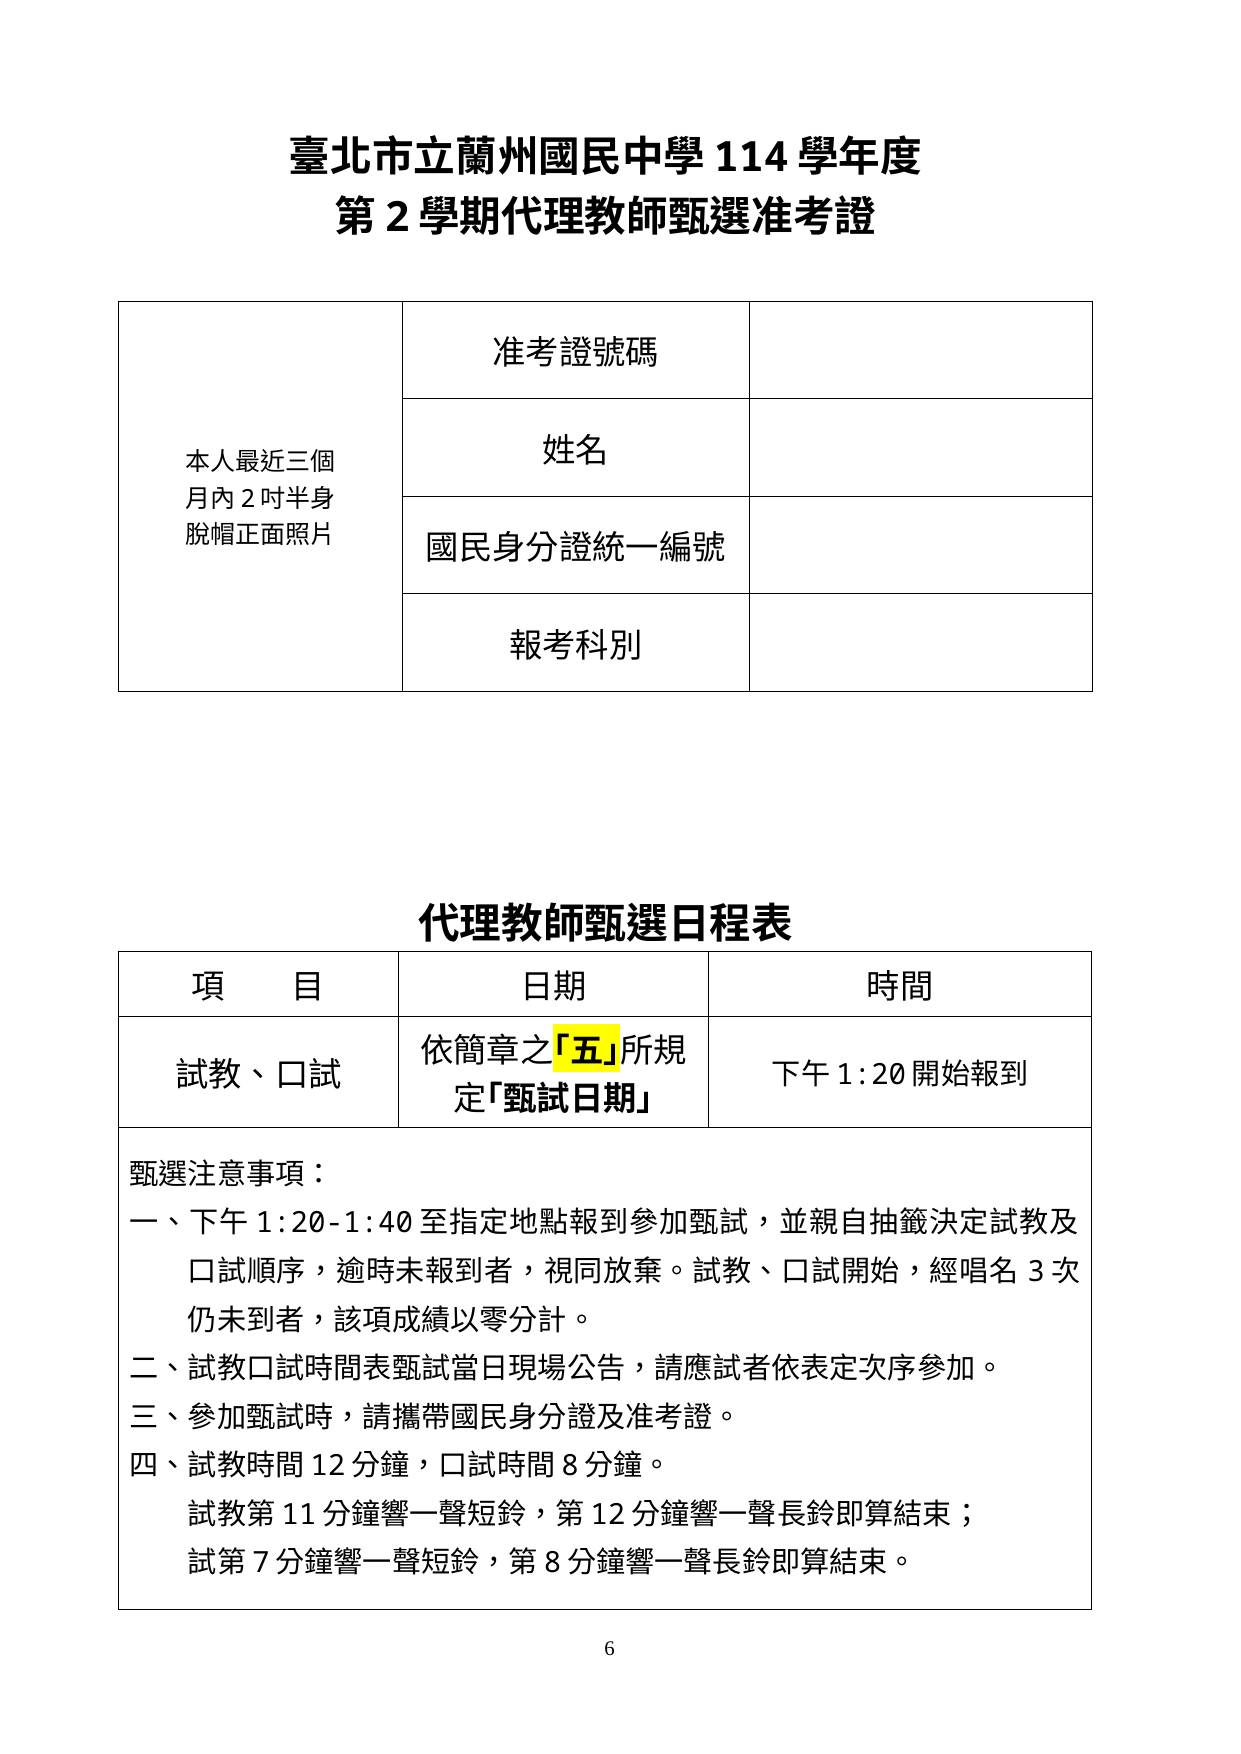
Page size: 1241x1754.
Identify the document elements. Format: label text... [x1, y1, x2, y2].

table_header 日期 [399, 952, 708, 1016]
table_header [750, 302, 1092, 398]
table_header 時間 [709, 952, 1091, 1016]
table_cell 姓名 [403, 399, 749, 496]
table_header 項 目 [119, 952, 398, 1016]
table_header 准考證號碼 [403, 302, 749, 398]
table_cell 甄選注意事項： 一、下午1:20-1:40至指定地點報到參加甄試，並親自抽籤決定試教及口試順序，逾時未報到者，視同放棄。試教、口試開始，經唱名3次仍未到者，該項成績以零分計。 二、試教口試時間表甄試當日現場公告，請應試者依表定次序參加。 三、參加甄試時，請攜帶國民身分證及准考證。 四、試教時間12分鐘，口試時間8分鐘。 試教第11分鐘響一聲短鈴，第12分鐘響一聲長鈴即算結束； 試第7分鐘響一聲短鈴，第8分鐘響一聲長鈴即算結束。 [119, 1128, 1091, 1609]
table_cell 下午1:20開始報到 [709, 1017, 1091, 1127]
table_cell [750, 497, 1092, 593]
table_cell [750, 594, 1092, 691]
table_cell [750, 399, 1092, 496]
table_cell 報考科別 [403, 594, 749, 691]
subtitle 臺北市立蘭州國民中學114學年度 第2學期代理教師甄選准考證 [118, 123, 1092, 244]
subtitle 代理教師甄選日程表 [118, 890, 1092, 951]
table_cell 國民身分證統一編號 [403, 497, 749, 593]
table_cell 試教、口試 [119, 1017, 398, 1127]
table_cell 依簡章之｢五｣所規定｢甄試日期｣ [399, 1017, 708, 1127]
table_header 本人最近三個 月內2吋半身 脫帽正面照片 [119, 302, 402, 691]
